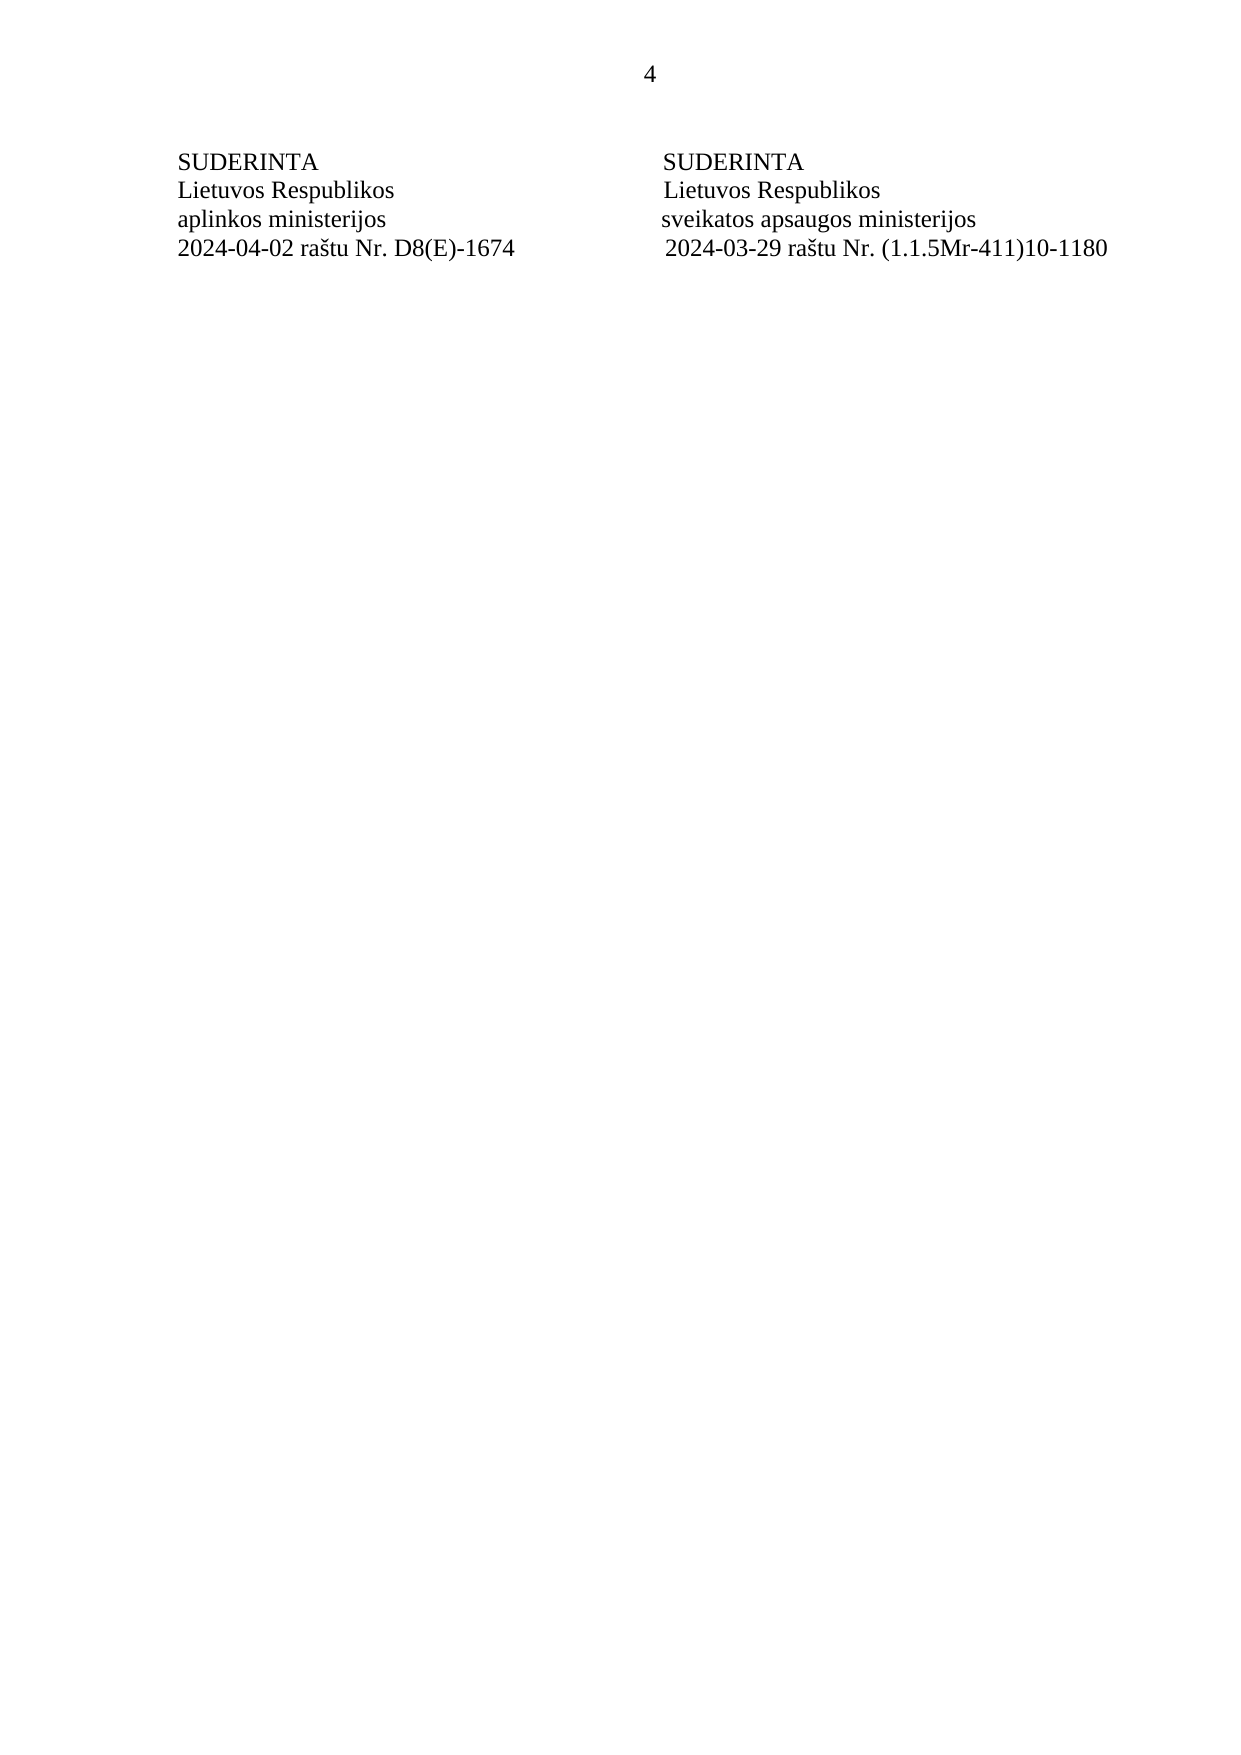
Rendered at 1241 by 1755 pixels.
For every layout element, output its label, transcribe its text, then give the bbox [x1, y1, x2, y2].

text Lietuvos Respublikos Lietuvos Respublikos [177, 176, 1122, 204]
text aplinkos ministerijos sveikatos apsaugos ministerijos [177, 204, 1122, 233]
text SUDERINTA SUDERINTA [177, 147, 1122, 176]
text 2024-04-02 raštu Nr. D8(E)-1674 2024-03-29 raštu Nr. (1.1.5Mr-411)10-1180 [177, 233, 1122, 262]
